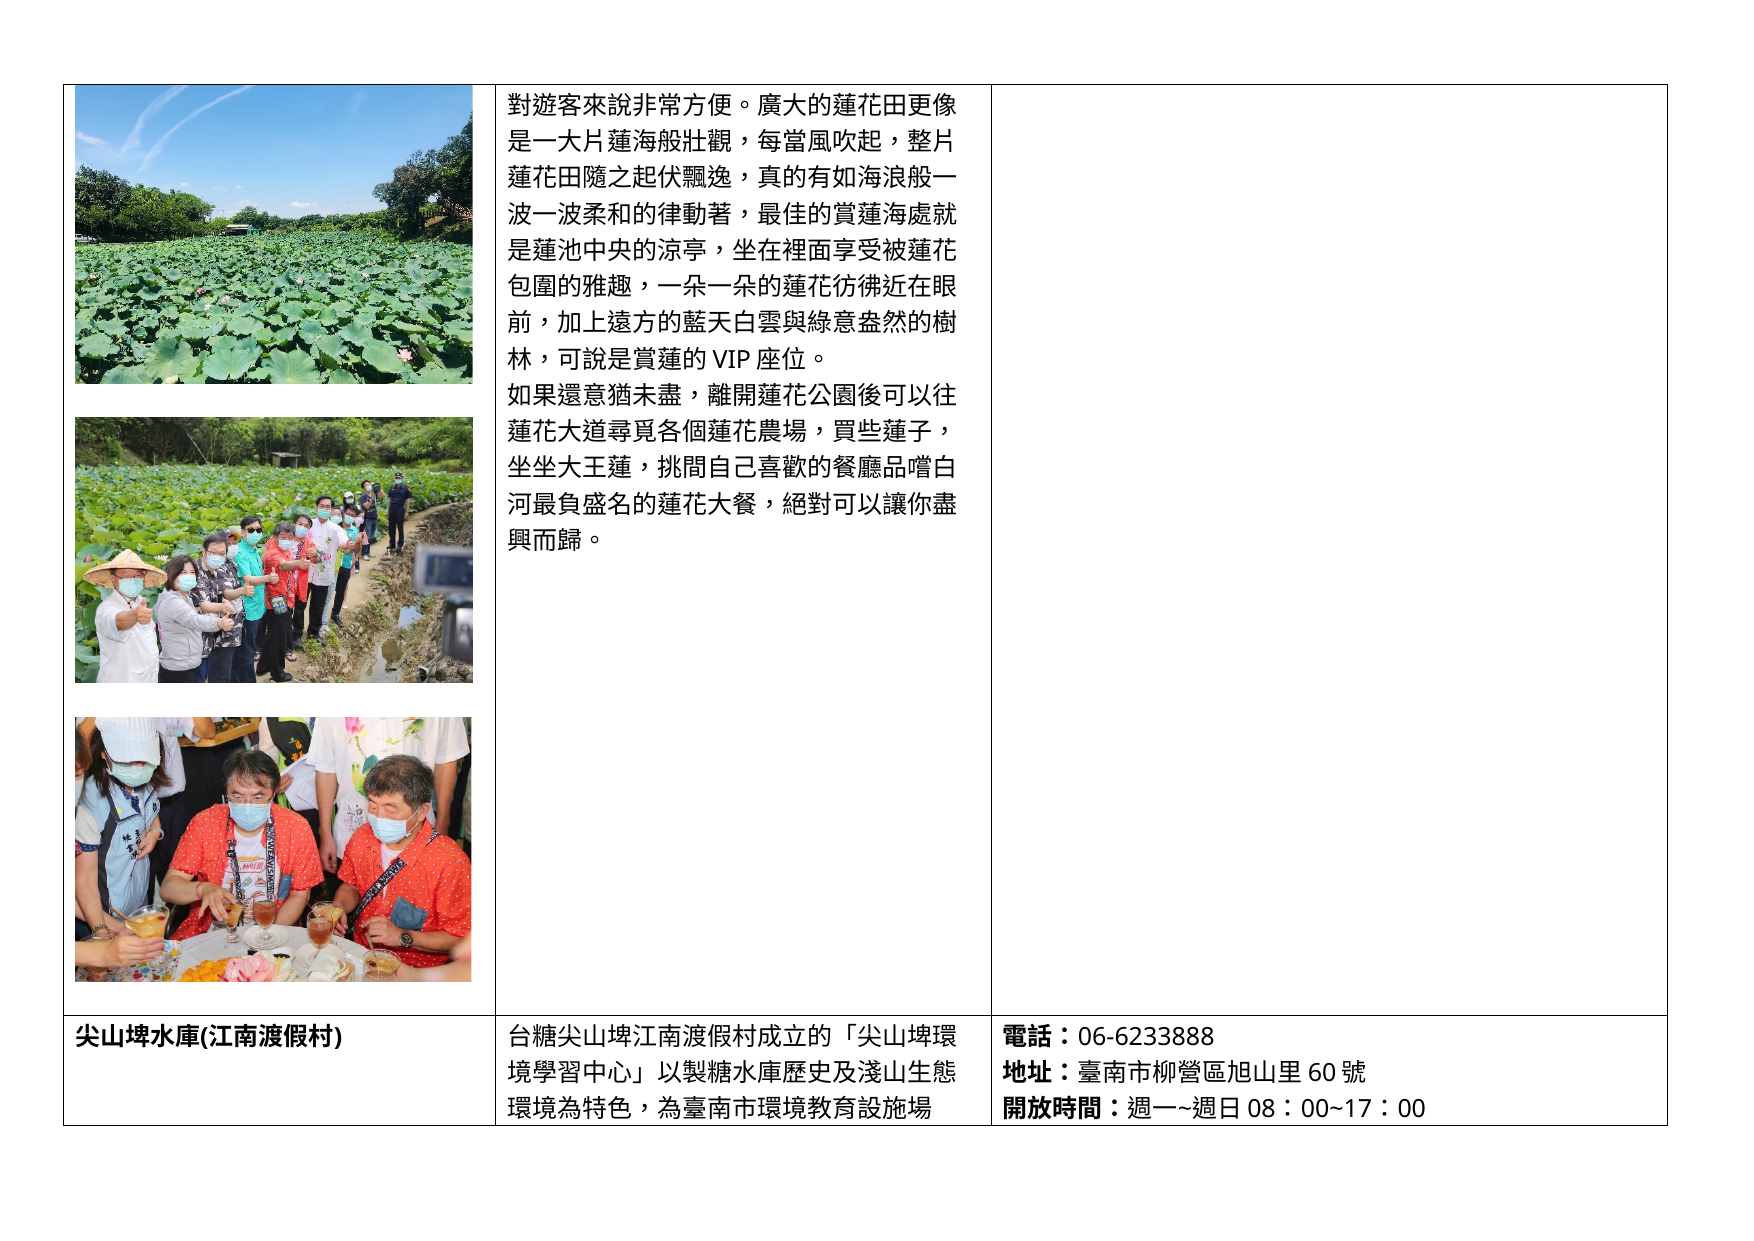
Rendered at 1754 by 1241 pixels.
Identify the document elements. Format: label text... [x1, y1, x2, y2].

table_cell [992, 85, 1667, 1015]
table_cell 對遊客來說非常方便。廣大的蓮花田更像是一大片蓮海般壯觀，每當風吹起，整片蓮花田隨之起伏飄逸，真的有如海浪般一波一波柔和的律動著，最佳的賞蓮海處就是蓮池中央的涼亭，坐在裡面享受被蓮花包圍的雅趣，一朵一朵的蓮花彷彿近在眼前，加上遠方的藍天白雲與綠意盎然的樹林，可說是賞蓮的VIP座位。 如果還意猶未盡，離開蓮花公園後可以往蓮花大道尋覓各個蓮花農場，買些蓮子，坐坐大王蓮，挑間自己喜歡的餐廳品嚐白河最負盛名的蓮花大餐，絕對可以讓你盡興而歸。 [496, 85, 991, 1015]
picture [75, 417, 473, 683]
table_cell 台糖尖山埤江南渡假村成立的「尖山埤環境學習中心」以製糖水庫歷史及淺山生態環境為特色，為臺南市環境教育設施場 [496, 1016, 991, 1125]
table_cell 電話：06-6233888 地址：臺南市柳營區旭山里60號 開放時間：週一~週日08：00~17：00 [992, 1016, 1667, 1125]
table_cell [64, 85, 495, 1015]
table_cell 尖山埤水庫(江南渡假村) [64, 1016, 495, 1125]
picture [75, 85, 473, 384]
picture [75, 717, 472, 982]
